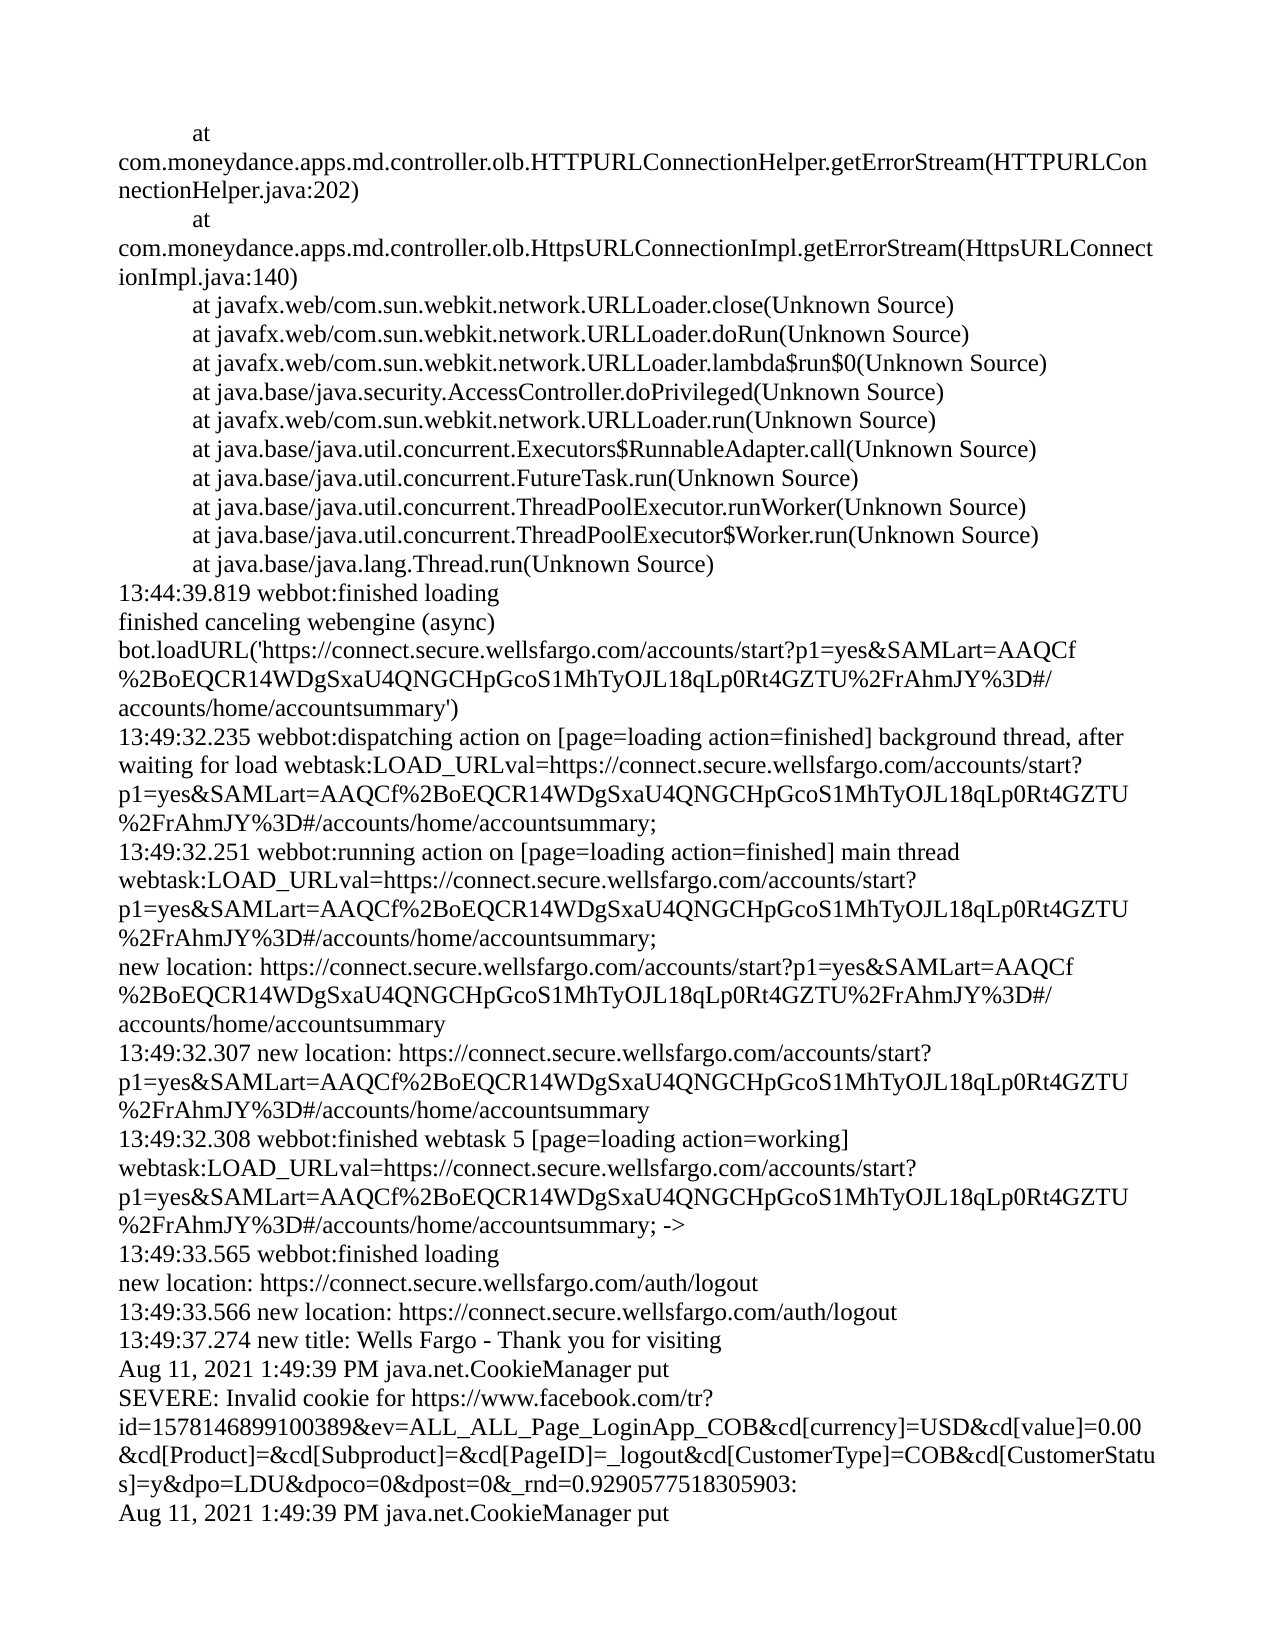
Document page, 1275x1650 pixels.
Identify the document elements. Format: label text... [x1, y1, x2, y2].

text new location: https://connect.secure.wellsfargo.com/auth/logout [118, 1268, 1157, 1297]
text at javafx.web/com.sun.webkit.network.URLLoader.run(Unknown Source) [118, 406, 1157, 434]
text at java.base/java.security.AccessController.doPrivileged(Unknown Source) [118, 377, 1157, 406]
text at java.base/java.util.concurrent.ThreadPoolExecutor$Worker.run(Unknown Source) [118, 521, 1157, 549]
text 13:49:32.307 new location: https://connect.secure.wellsfargo.com/accounts/start?p1=yes&SAMLart=AAQCf%2BoEQCR14WDgSxaU4QNGCHpGcoS1MhTyOJL18qLp0Rt4GZTU%2FrAhmJY%3D#/accounts/home/accountsummary [118, 1038, 1157, 1124]
text 13:49:33.565 webbot:finished loading [118, 1239, 1157, 1268]
text at java.base/java.util.concurrent.Executors$RunnableAdapter.call(Unknown Source) [118, 434, 1157, 463]
text bot.loadURL('https://connect.secure.wellsfargo.com/accounts/start?p1=yes&SAMLart=AAQCf%2BoEQCR14WDgSxaU4QNGCHpGcoS1MhTyOJL18qLp0Rt4GZTU%2FrAhmJY%3D#/accounts/home/accountsummary') [118, 636, 1157, 722]
text new location: https://connect.secure.wellsfargo.com/accounts/start?p1=yes&SAMLart=AAQCf%2BoEQCR14WDgSxaU4QNGCHpGcoS1MhTyOJL18qLp0Rt4GZTU%2FrAhmJY%3D#/accounts/home/accountsummary [118, 952, 1157, 1038]
text at javafx.web/com.sun.webkit.network.URLLoader.close(Unknown Source) [118, 291, 1157, 319]
text 13:49:32.251 webbot:running action on [page=loading action=finished] main thread webtask:LOAD_URLval=https://connect.secure.wellsfargo.com/accounts/start?p1=yes&SAMLart=AAQCf%2BoEQCR14WDgSxaU4QNGCHpGcoS1MhTyOJL18qLp0Rt4GZTU%2FrAhmJY%3D#/accounts/home/accountsummary; [118, 837, 1157, 952]
text Aug 11, 2021 1:49:39 PM java.net.CookieManager put [118, 1354, 1157, 1383]
text at com.moneydance.apps.md.controller.olb.HttpsURLConnectionImpl.getErrorStream(HttpsURLConnectionImpl.java:140) [118, 204, 1157, 291]
text 13:49:33.566 new location: https://connect.secure.wellsfargo.com/auth/logout [118, 1297, 1157, 1326]
text at java.base/java.util.concurrent.FutureTask.run(Unknown Source) [118, 463, 1157, 492]
text Aug 11, 2021 1:49:39 PM java.net.CookieManager put [118, 1498, 1157, 1527]
text at javafx.web/com.sun.webkit.network.URLLoader.doRun(Unknown Source) [118, 319, 1157, 348]
text at javafx.web/com.sun.webkit.network.URLLoader.lambda$run$0(Unknown Source) [118, 348, 1157, 377]
text at com.moneydance.apps.md.controller.olb.HTTPURLConnectionHelper.getErrorStream(HTTPURLConnectionHelper.java:202) [118, 118, 1157, 204]
text 13:49:37.274 new title: Wells Fargo - Thank you for visiting [118, 1326, 1157, 1354]
text 13:49:32.308 webbot:finished webtask 5 [page=loading action=working] webtask:LOAD_URLval=https://connect.secure.wellsfargo.com/accounts/start?p1=yes&SAMLart=AAQCf%2BoEQCR14WDgSxaU4QNGCHpGcoS1MhTyOJL18qLp0Rt4GZTU%2FrAhmJY%3D#/accounts/home/accountsummary; -> [118, 1124, 1157, 1239]
text at java.base/java.util.concurrent.ThreadPoolExecutor.runWorker(Unknown Source) [118, 492, 1157, 521]
text finished canceling webengine (async) [118, 607, 1157, 636]
text at java.base/java.lang.Thread.run(Unknown Source) [118, 549, 1157, 578]
text 13:49:32.235 webbot:dispatching action on [page=loading action=finished] background thread, after waiting for load webtask:LOAD_URLval=https://connect.secure.wellsfargo.com/accounts/start?p1=yes&SAMLart=AAQCf%2BoEQCR14WDgSxaU4QNGCHpGcoS1MhTyOJL18qLp0Rt4GZTU%2FrAhmJY%3D#/accounts/home/accountsummary; [118, 722, 1157, 837]
text SEVERE: Invalid cookie for https://www.facebook.com/tr?id=1578146899100389&ev=ALL_ALL_Page_LoginApp_COB&cd[currency]=USD&cd[value]=0.00&cd[Product]=&cd[Subproduct]=&cd[PageID]=_logout&cd[CustomerType]=COB&cd[CustomerStatus]=y&dpo=LDU&dpoco=0&dpost=0&_rnd=0.9290577518305903: [118, 1383, 1157, 1498]
text 13:44:39.819 webbot:finished loading [118, 578, 1157, 607]
